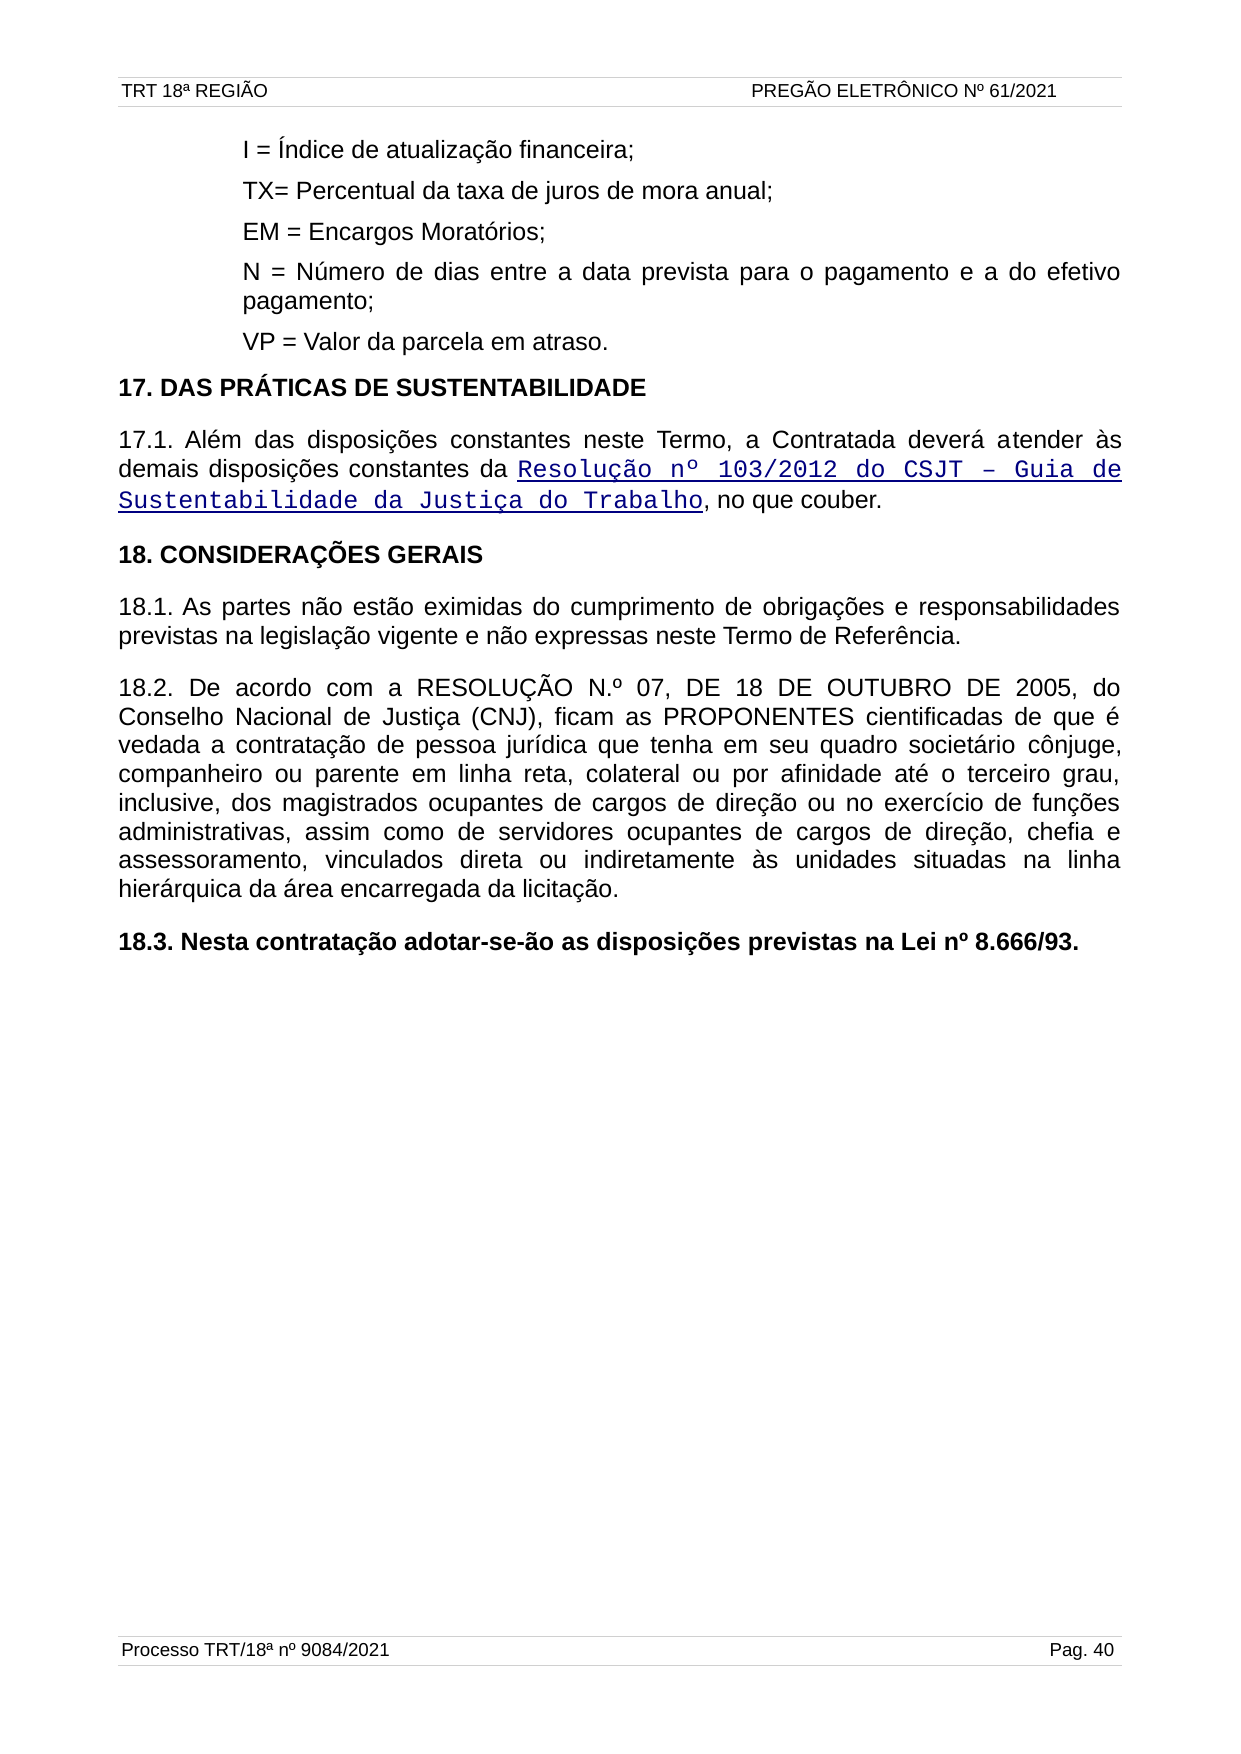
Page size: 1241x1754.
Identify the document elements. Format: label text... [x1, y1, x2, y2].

text 17.1. Além das disposições constantes neste Termo, a Contratada deverá atender às demais disposições constantes da Resolução nº 103/2012 do CSJT – Guia de Sustentabilidade da Justiça do Trabalho, no que couber. [118, 426, 1122, 516]
text I = Índice de atualização financeira; [242, 136, 1122, 164]
text VP = Valor da parcela em atraso. [242, 327, 1122, 356]
text 18.3. Nesta contratação adotar-se-ão as disposições previstas na Lei nº 8.666/93. [118, 927, 1122, 955]
text 18.1. As partes não estão eximidas do cumprimento de obrigações e responsabilidades previstas na legislação vigente e não expressas neste Termo de Referência. [118, 592, 1122, 649]
text EM = Encargos Moratórios; [242, 217, 1122, 246]
text N = Número de dias entre a data prevista para o pagamento e a do efetivo pagamento; [242, 257, 1122, 315]
text 17. DAS PRÁTICAS DE SUSTENTABILIDADE [118, 373, 1122, 402]
text 18.2. De acordo com a RESOLUÇÃO N.º 07, DE 18 DE OUTUBRO DE 2005, do Conselho Nacional de Justiça (CNJ), ficam as PROPONENTES cientificadas de que é vedada a contratação de pessoa jurídica que tenha em seu quadro societário cônjuge, companheiro ou parente em linha reta, colateral ou por afinidade até o terceiro grau, inclusive, dos magistrados ocupantes de cargos de direção ou no exercício de funções administrativas, assim como de servidores ocupantes de cargos de direção, chefia e assessoramento, vinculados direta ou indiretamente às unidades situadas na linha hierárquica da área encarregada da licitação. [118, 673, 1122, 903]
text TX= Percentual da taxa de juros de mora anual; [242, 176, 1122, 205]
text 18. CONSIDERAÇÕES GERAIS [118, 540, 1122, 568]
